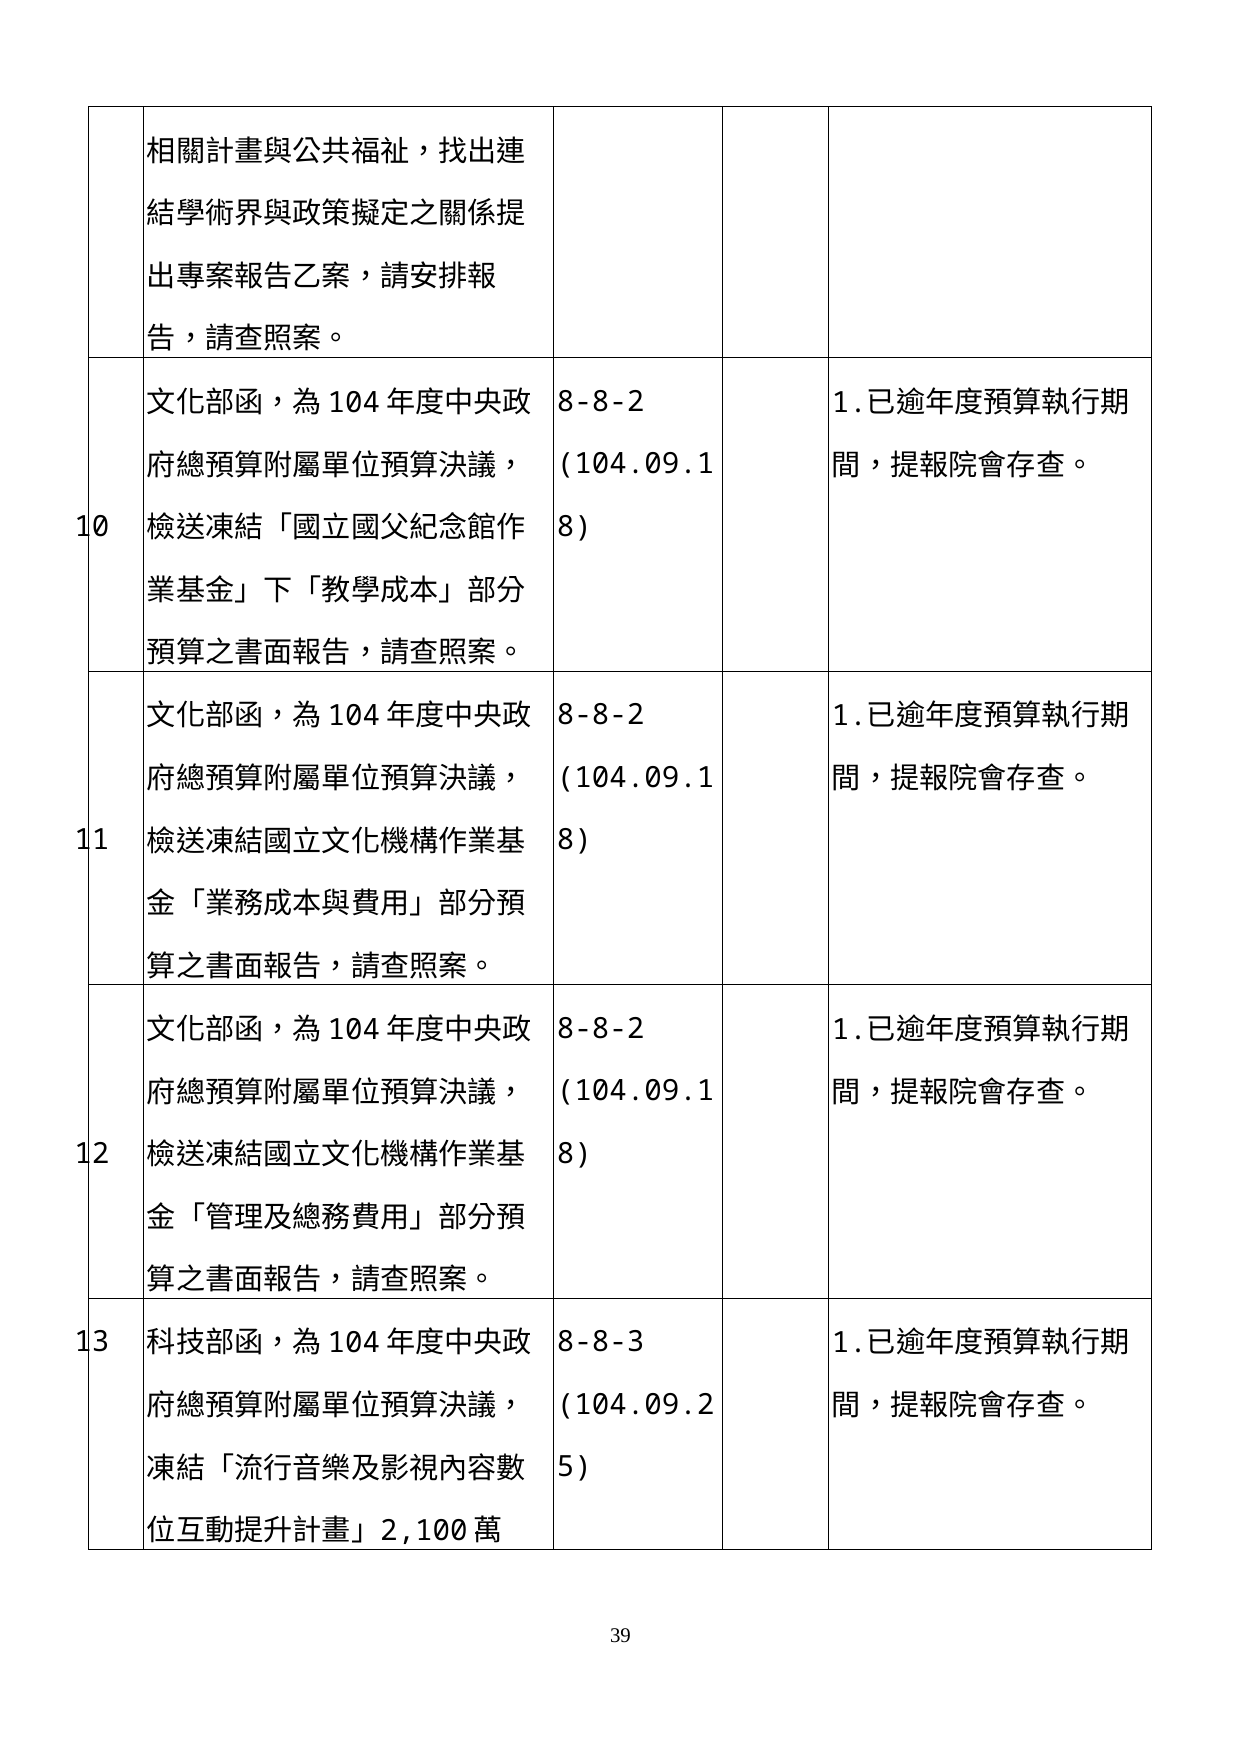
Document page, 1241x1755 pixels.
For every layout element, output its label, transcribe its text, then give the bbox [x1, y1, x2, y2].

table_cell 文化部函，為104年度中央政府總預算附屬單位預算決議，檢送凍結國立文化機構作業基金「業務成本與費用」部分預算之書面報告，請查照案。 [144, 672, 553, 984]
table_cell 1.已逾年度預算執行期間，提報院會存查。 [829, 1299, 1151, 1549]
table_cell [723, 672, 828, 984]
table_cell [89, 107, 143, 357]
table_cell 相關計畫與公共福祉，找出連結學術界與政策擬定之關係提出專案報告乙案，請安排報告，請查照案。 [144, 107, 553, 357]
table_cell [89, 1299, 143, 1549]
table_cell 8-8-2 (104.09.18) [554, 672, 722, 984]
table_cell 文化部函，為104年度中央政府總預算附屬單位預算決議，檢送凍結國立文化機構作業基金「管理及總務費用」部分預算之書面報告，請查照案。 [144, 985, 553, 1298]
table_cell 8-8-2 (104.09.18) [554, 985, 722, 1298]
table_cell [723, 358, 828, 671]
table_cell 科技部函，為104年度中央政府總預算附屬單位預算決議，凍結「流行音樂及影視內容數位互動提升計畫」2,100萬 [144, 1299, 553, 1549]
table_cell [723, 985, 828, 1298]
table_cell 1.已逾年度預算執行期間，提報院會存查。 [829, 358, 1151, 671]
table_cell 8-8-3 (104.09.25) [554, 1299, 722, 1549]
table_cell 8-8-2 (104.09.18) [554, 358, 722, 671]
table_cell 文化部函，為104年度中央政府總預算附屬單位預算決議，檢送凍結「國立國父紀念館作業基金」下「教學成本」部分預算之書面報告，請查照案。 [144, 358, 553, 671]
table_cell 1.已逾年度預算執行期間，提報院會存查。 [829, 672, 1151, 984]
table_cell [723, 1299, 828, 1549]
table_cell [554, 107, 722, 357]
table_cell [89, 985, 143, 1298]
table_cell [89, 672, 143, 984]
table_cell [723, 107, 828, 357]
table_cell [829, 107, 1151, 357]
table_cell [89, 358, 143, 671]
table_cell 1.已逾年度預算執行期間，提報院會存查。 [829, 985, 1151, 1298]
